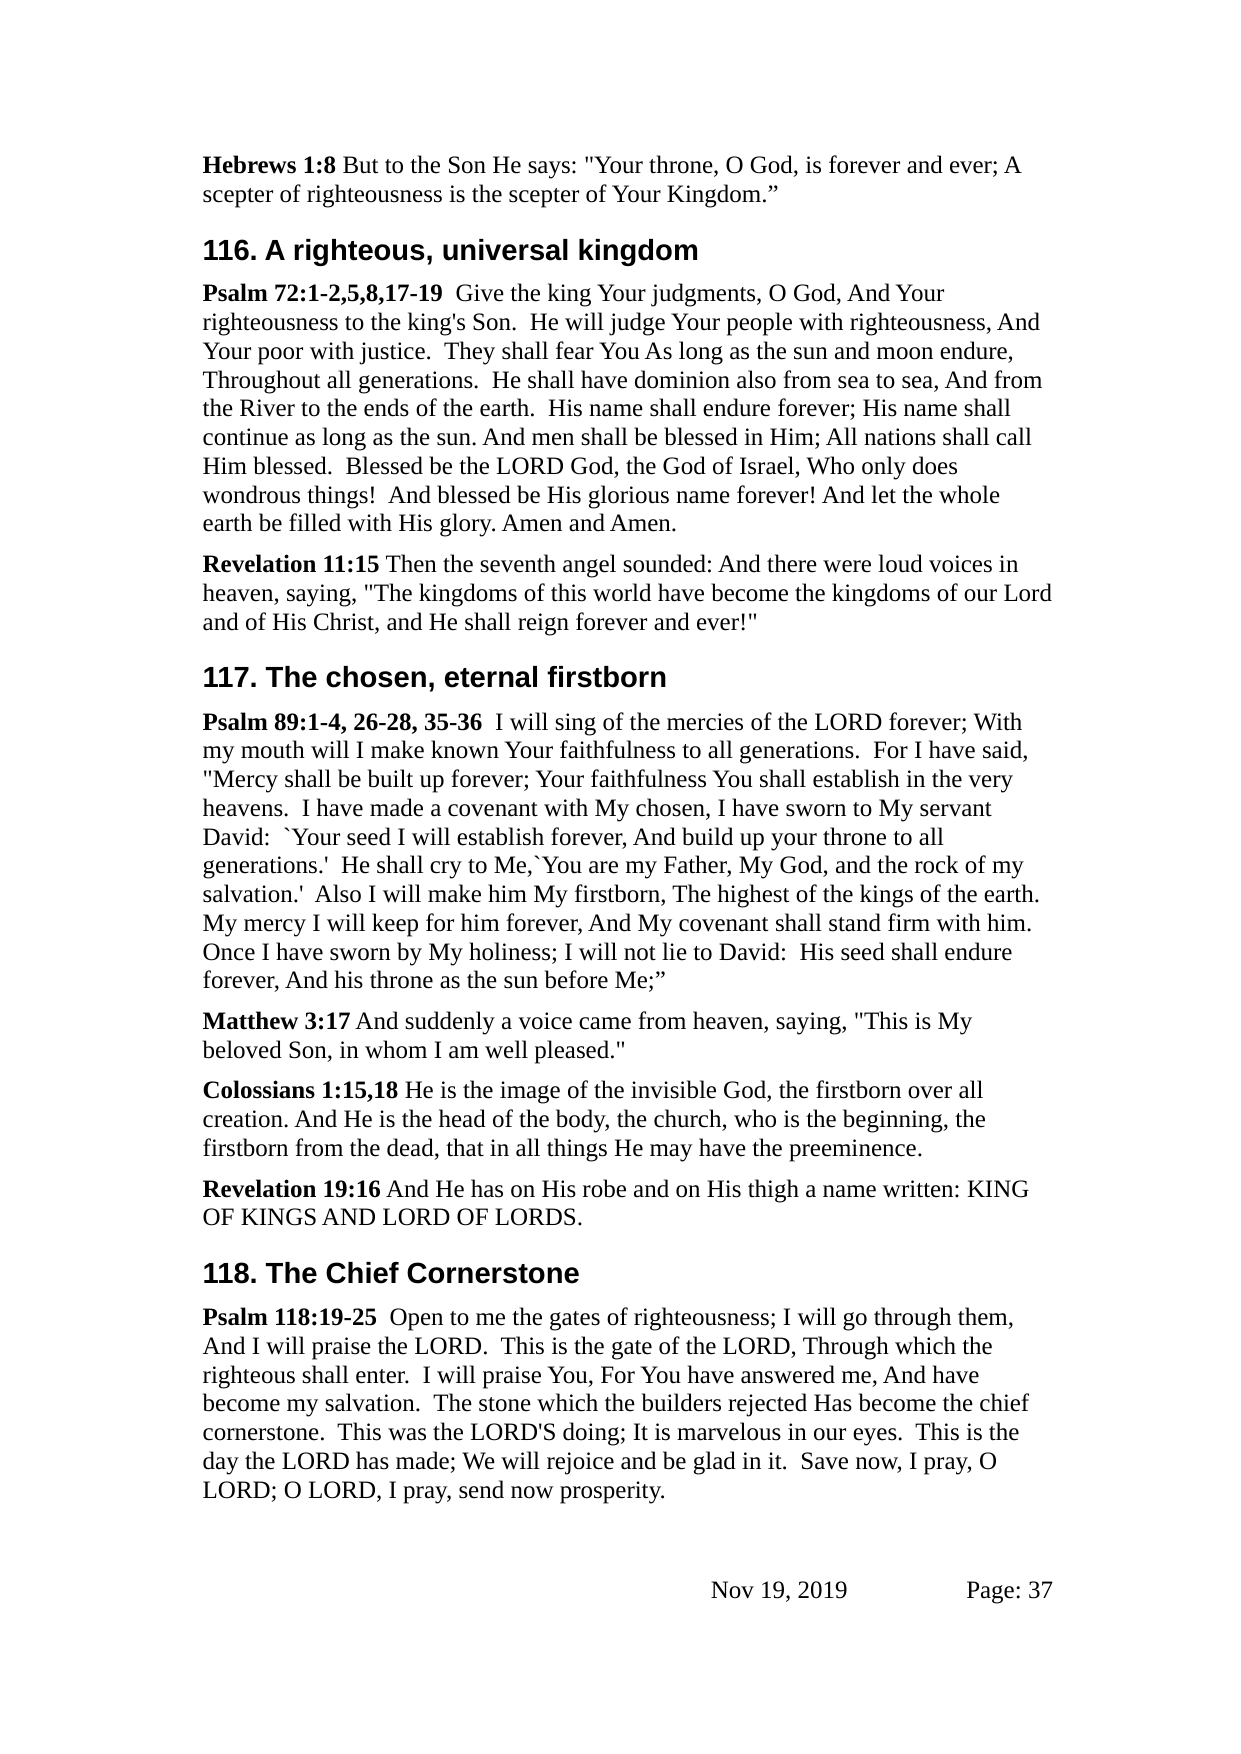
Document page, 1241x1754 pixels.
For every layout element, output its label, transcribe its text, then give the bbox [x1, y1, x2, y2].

text Hebrews 1:8 But to the Son He says: "Your throne, O God, is forever and ever; A scepter of righteousness is the scepter of Your Kingdom.” [202, 150, 1053, 207]
subtitle 117. The chosen, eternal firstborn [202, 661, 1053, 694]
subtitle 116. A righteous, universal kingdom [202, 232, 1053, 266]
text Colossians 1:15,18 He is the image of the invisible God, the firstborn over all creation. And He is the head of the body, the church, who is the beginning, the firstborn from the dead, that in all things He may have the preeminence. [202, 1076, 1053, 1162]
text Revelation 11:15 Then the seventh angel sounded: And there were loud voices in heaven, saying, "The kingdoms of this world have become the kingdoms of our Lord and of His Christ, and He shall reign forever and ever!" [202, 549, 1053, 636]
text Revelation 19:16 And He has on His robe and on His thigh a name written: KING OF KINGS AND LORD OF LORDS. [202, 1174, 1053, 1231]
text Psalm 118:19-25 Open to me the gates of righteousness; I will go through them, And I will praise the LORD. This is the gate of the LORD, Through which the righteous shall enter. I will praise You, For You have answered me, And have become my salvation. The stone which the builders rejected Has become the chief cornerstone. This was the LORD'S doing; It is marvelous in our eyes. This is the day the LORD has made; We will rejoice and be glad in it. Save now, I pray, O LORD; O LORD, I pray, send now prosperity. [202, 1302, 1053, 1503]
subtitle 118. The Chief Cornerstone [202, 1256, 1053, 1290]
text Psalm 72:1-2,5,8,17-19 Give the king Your judgments, O God, And Your righteousness to the king's Son. He will judge Your people with righteousness, And Your poor with justice. They shall fear You As long as the sun and moon endure, Throughout all generations. He shall have dominion also from sea to sea, And from the River to the ends of the earth. His name shall endure forever; His name shall continue as long as the sun. And men shall be blessed in Him; All nations shall call Him blessed. Blessed be the LORD God, the God of Israel, Who only does wondrous things! And blessed be His glorious name forever! And let the whole earth be filled with His glory. Amen and Amen. [202, 278, 1053, 537]
text Psalm 89:1-4, 26-28, 35-36 I will sing of the mercies of the LORD forever; With my mouth will I make known Your faithfulness to all generations. For I have said, "Mercy shall be built up forever; Your faithfulness You shall establish in the very heavens. I have made a covenant with My chosen, I have sworn to My servant David: `Your seed I will establish forever, And build up your throne to all generations.' He shall cry to Me,`You are my Father, My God, and the rock of my salvation.' Also I will make him My firstborn, The highest of the kings of the earth. My mercy I will keep for him forever, And My covenant shall stand firm with him. Once I have sworn by My holiness; I will not lie to David: His seed shall endure forever, And his throne as the sun before Me;” [202, 707, 1053, 994]
text Matthew 3:17 And suddenly a voice came from heaven, saying, "This is My beloved Son, in whom I am well pleased." [202, 1006, 1053, 1063]
